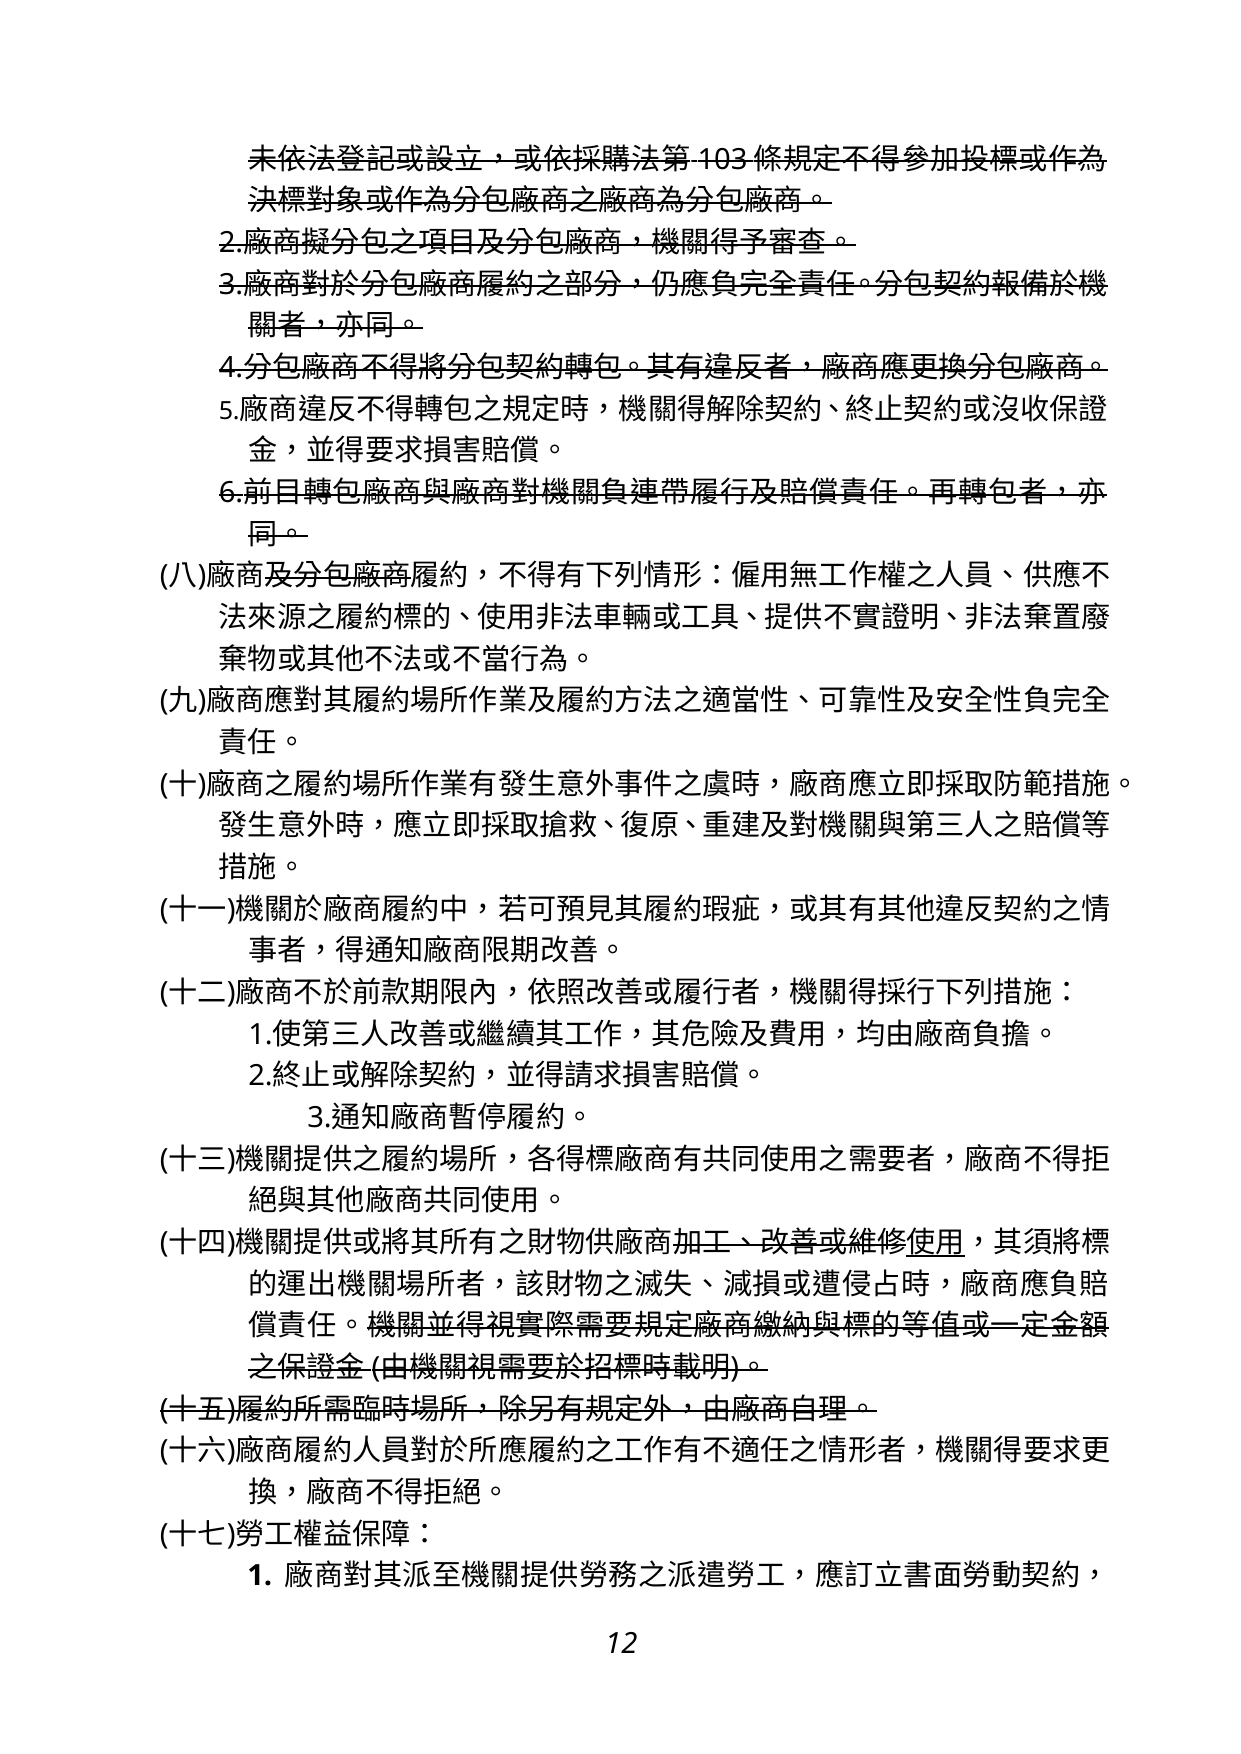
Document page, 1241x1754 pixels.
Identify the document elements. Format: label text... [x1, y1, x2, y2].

text (十一)機關於廠商履約中，若可預見其履約瑕疵，或其有其他違反契約之情事者，得通知廠商限期改善。 [159, 886, 1110, 969]
text 6.前目轉包廠商與廠商對機關負連帶履行及賠償責任。再轉包者，亦同。 [218, 469, 1108, 552]
list 廠商對其派至機關提供勞務之派遣勞工，應訂立書面勞動契約， [247, 1552, 1110, 1594]
text 4.分包廠商不得將分包契約轉包。其有違反者，廠商應更換分包廠商。 [218, 344, 1108, 369]
text (十)廠商之履約場所作業有發生意外事件之虞時，廠商應立即採取防範措施。發生意外時，應立即採取搶救、復原、重建及對機關與第三人之賠償等措施。 [159, 761, 1110, 886]
text (十六)廠商履約人員對於所應履約之工作有不適任之情形者，機關得要求更換，廠商不得拒絕。 [159, 1427, 1110, 1511]
text (十七)勞工權益保障： [159, 1511, 1110, 1552]
text (十三)機關提供之履約場所，各得標廠商有共同使用之需要者，廠商不得拒絕與其他廠商共同使用。 [159, 1136, 1110, 1219]
list 3.通知廠商暫停履約。 [248, 1094, 1110, 1136]
text (八)廠商及分包廠商履約，不得有下列情形：僱用無工作權之人員、供應不法來源之履約標的、使用非法車輛或工具、提供不實證明、非法棄置廢棄物或其他不法或不當行為。 [159, 552, 1110, 677]
text 2.終止或解除契約，並得請求損害賠償。 [248, 1052, 1104, 1094]
text 5.廠商違反不得轉包之規定時，機關得解除契約、終止契約或沒收保證金，並得要求損害賠償。 [218, 386, 1108, 469]
text (十五)履約所需臨時場所，除另有規定外，由廠商自理。 [159, 1386, 1110, 1427]
text 3.廠商對於分包廠商履約之部分，仍應負完全責任。分包契約報備於機關者，亦同。 [218, 286, 1108, 344]
text 3.廠商對於分包廠商履約之部分，仍應負完全責任。分包契約報備於機關者，亦同。 [218, 261, 1108, 285]
text 未依法登記或設立，或依採購法第103條規定不得參加投標或作為決標對象或作為分包廠商之廠商為分包廠商。 [218, 136, 1108, 219]
text 4.分包廠商不得將分包契約轉包。其有違反者，廠商應更換分包廠商。 [218, 370, 1108, 386]
text (十二)廠商不於前款期限內，依照改善或履行者，機關得採行下列措施： [159, 969, 1110, 1011]
text 2.廠商擬分包之項目及分包廠商，機關得予審查。 [218, 219, 1108, 261]
text (十四)機關提供或將其所有之財物供廠商加工、改善或維修使用，其須將標的運出機關場所者，該財物之滅失、減損或遭侵占時，廠商應負賠償責任。機關並得視實際需要規定廠商繳納與標的等值或一定金額之保證金 (由機關視需要於招標時載明)。 [159, 1219, 1110, 1386]
text 1.使第三人改善或繼續其工作，其危險及費用，均由廠商負擔。 [248, 1011, 1104, 1052]
text (九)廠商應對其履約場所作業及履約方法之適當性、可靠性及安全性負完全責任。 [159, 677, 1110, 761]
